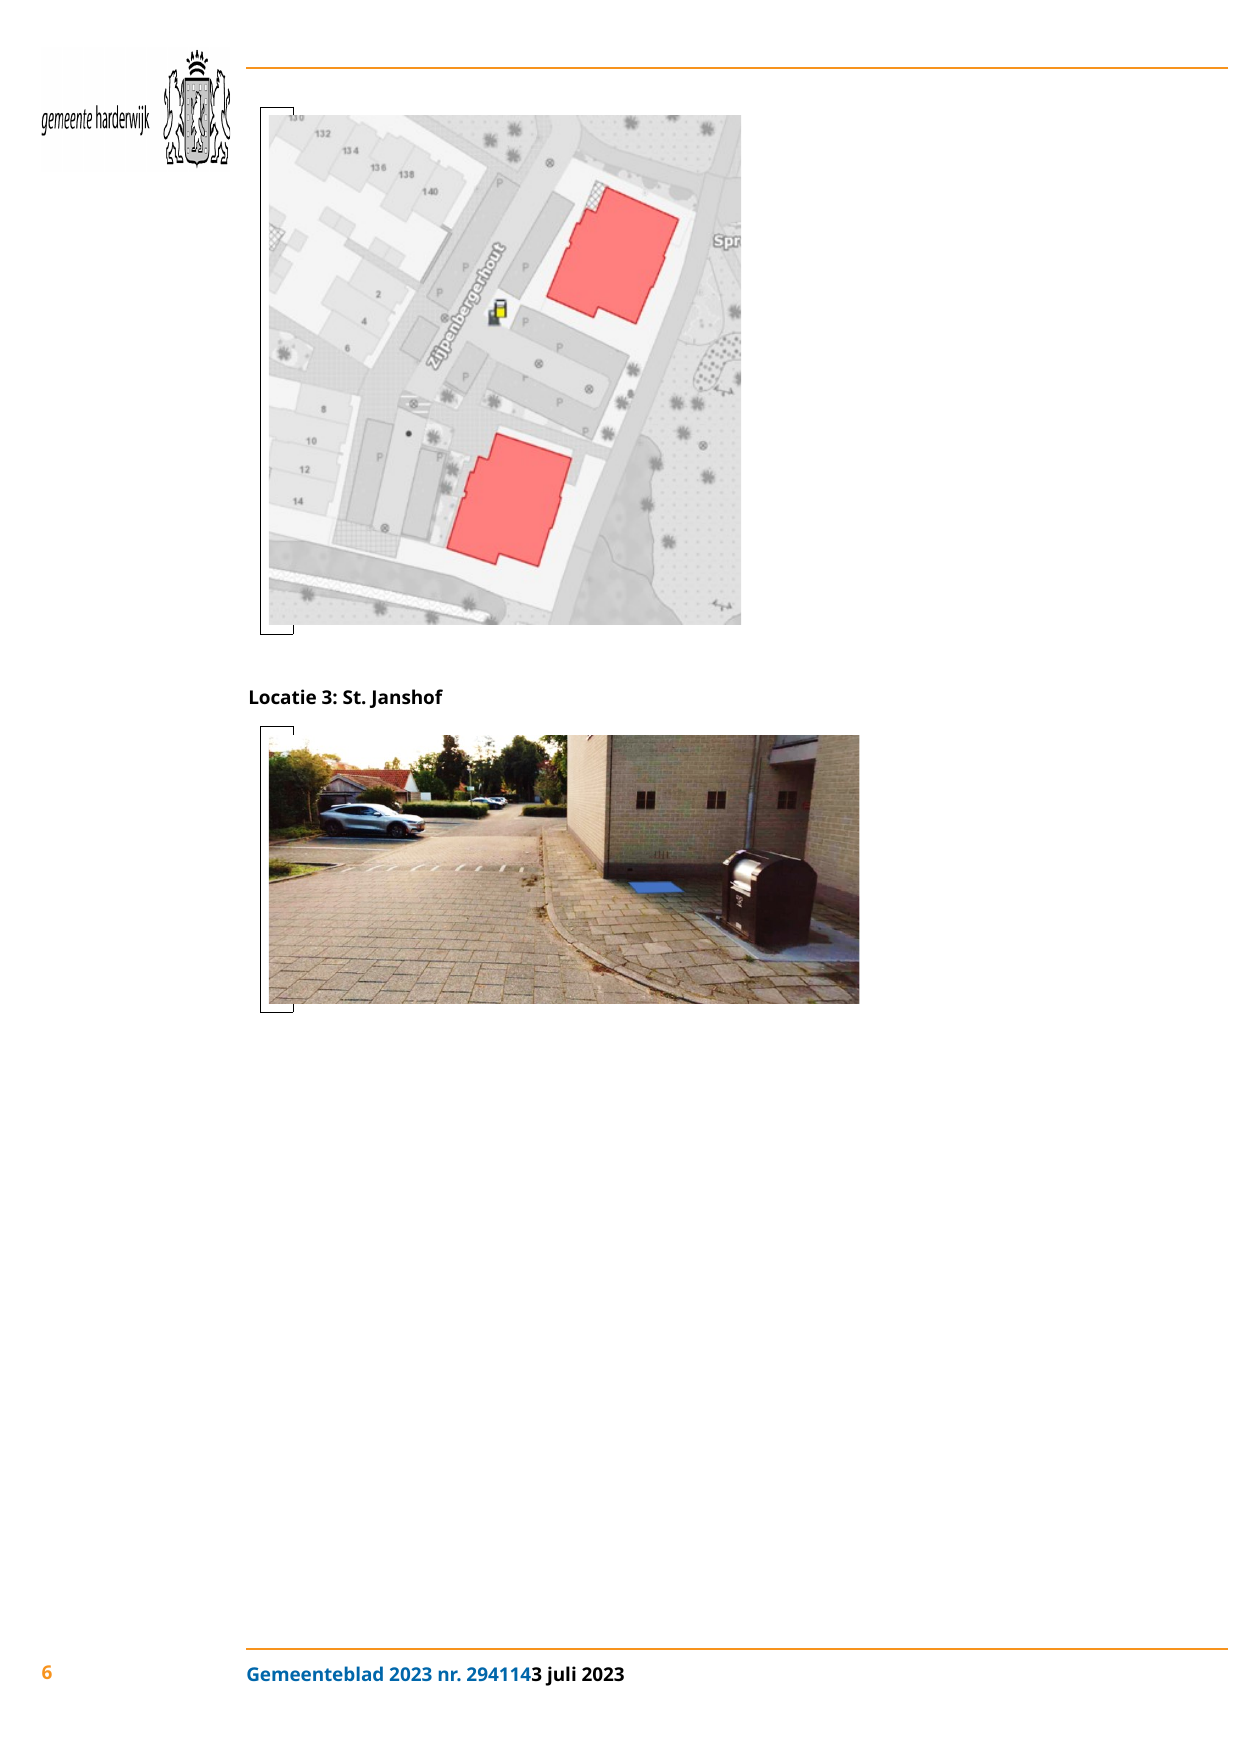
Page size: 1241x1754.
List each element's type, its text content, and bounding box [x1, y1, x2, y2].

text Locatie 3: St. Janshof [248, 684, 1152, 710]
picture [268, 735, 860, 1004]
picture [41, 47, 231, 172]
picture [268, 115, 742, 625]
